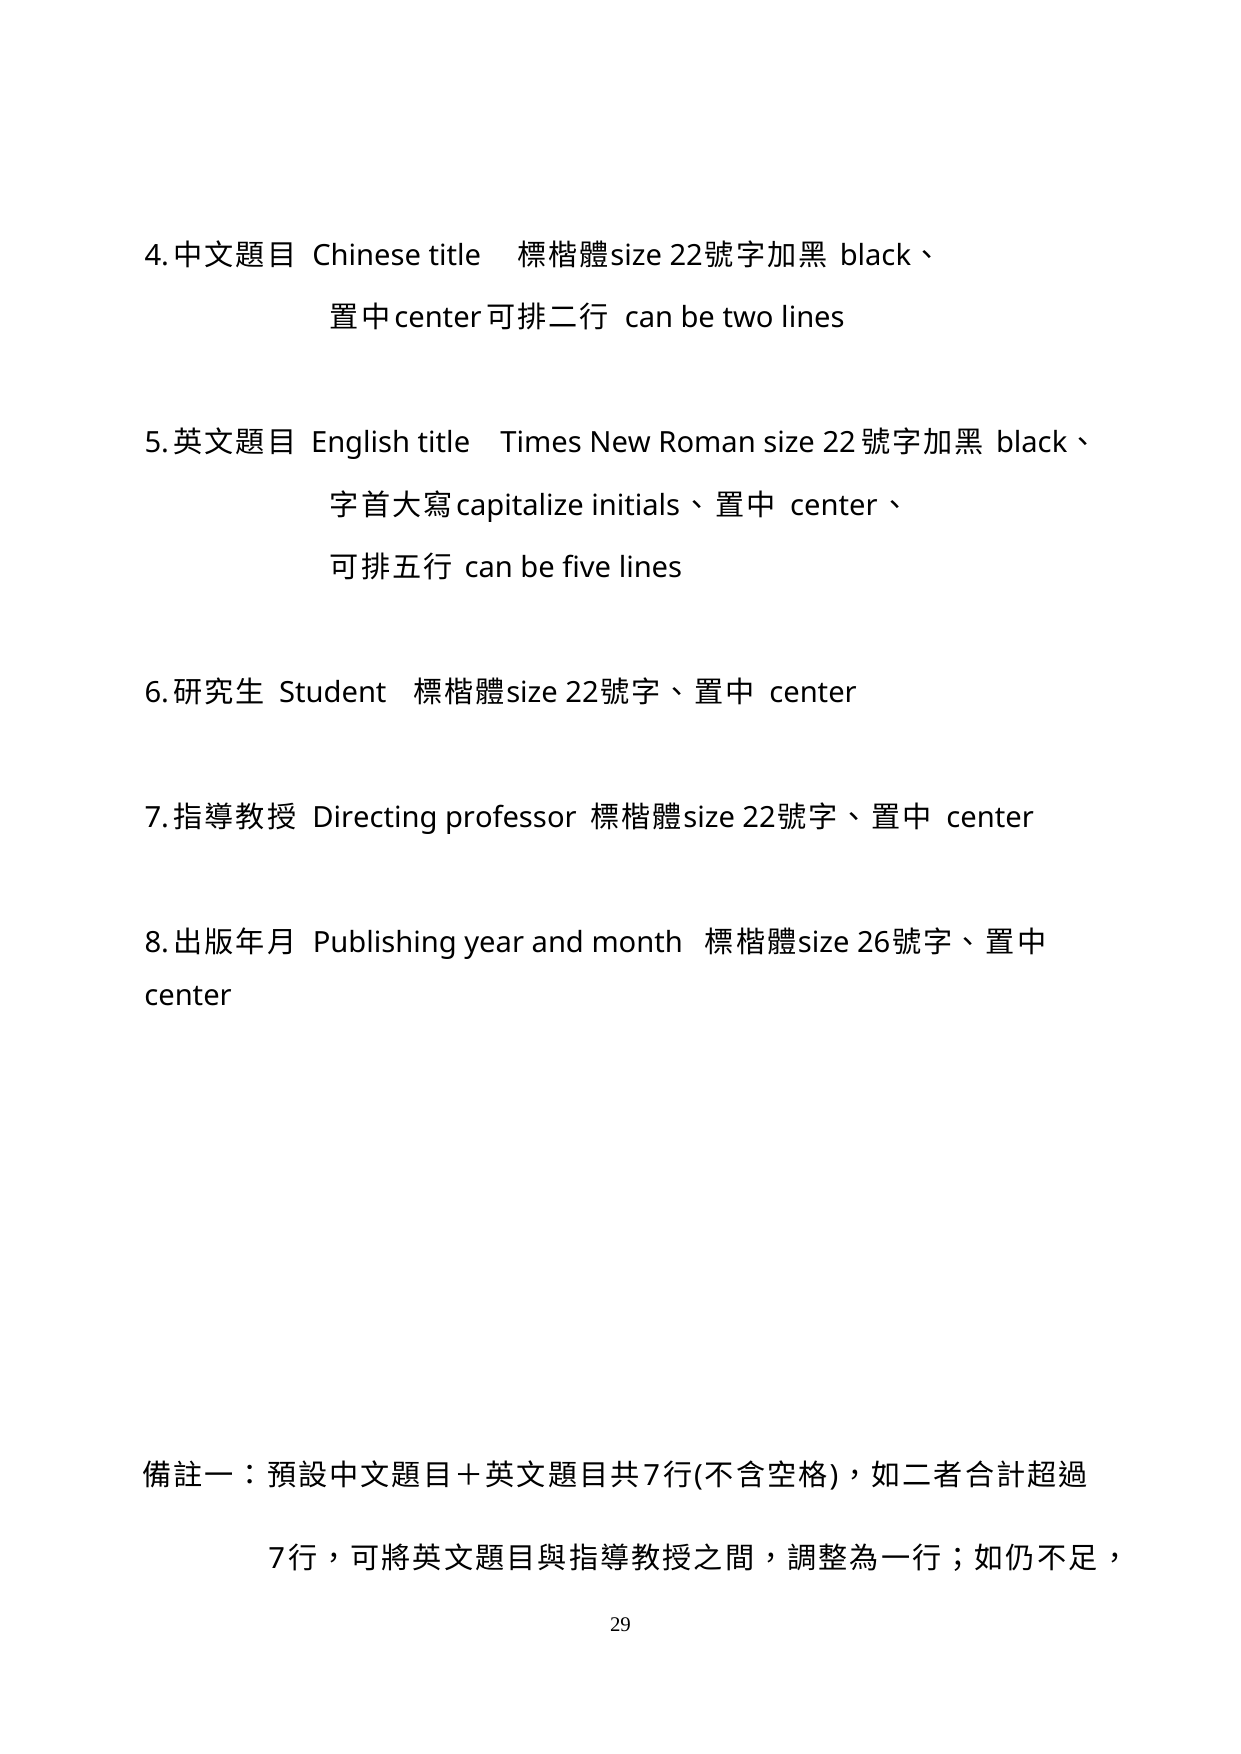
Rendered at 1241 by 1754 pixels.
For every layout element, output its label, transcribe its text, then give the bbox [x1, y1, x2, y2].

text 8.出版年月 Publishing year and month 標楷體size 26號字、置中 center [141, 889, 1099, 1014]
text 6.研究生 Student 標楷體size 22號字、置中 center [141, 639, 1099, 702]
text 4.中文題目 Chinese title 標楷體size 22號字加黑 black、 [141, 202, 1099, 264]
text 5.英文題目 English title Times New Roman size 22號字加黑 black、 [141, 389, 1099, 452]
text 置中center可排二行 can be two lines [141, 264, 1099, 327]
text 備註一：預設中文題目＋英文題目共7行(不含空格)，如二者合計超過7行，可將英文題目與指導教授之間，調整為一行；如仍不足，可將研究生姓名與出版年月之間，調整為一行。 [141, 1389, 1099, 1577]
text 7.指導教授 Directing professor 標楷體size 22號字、置中 center [141, 764, 1099, 827]
text 字首大寫capitalize initials、置中 center、 [141, 452, 1099, 514]
text 可排五行 can be five lines [141, 514, 1099, 577]
